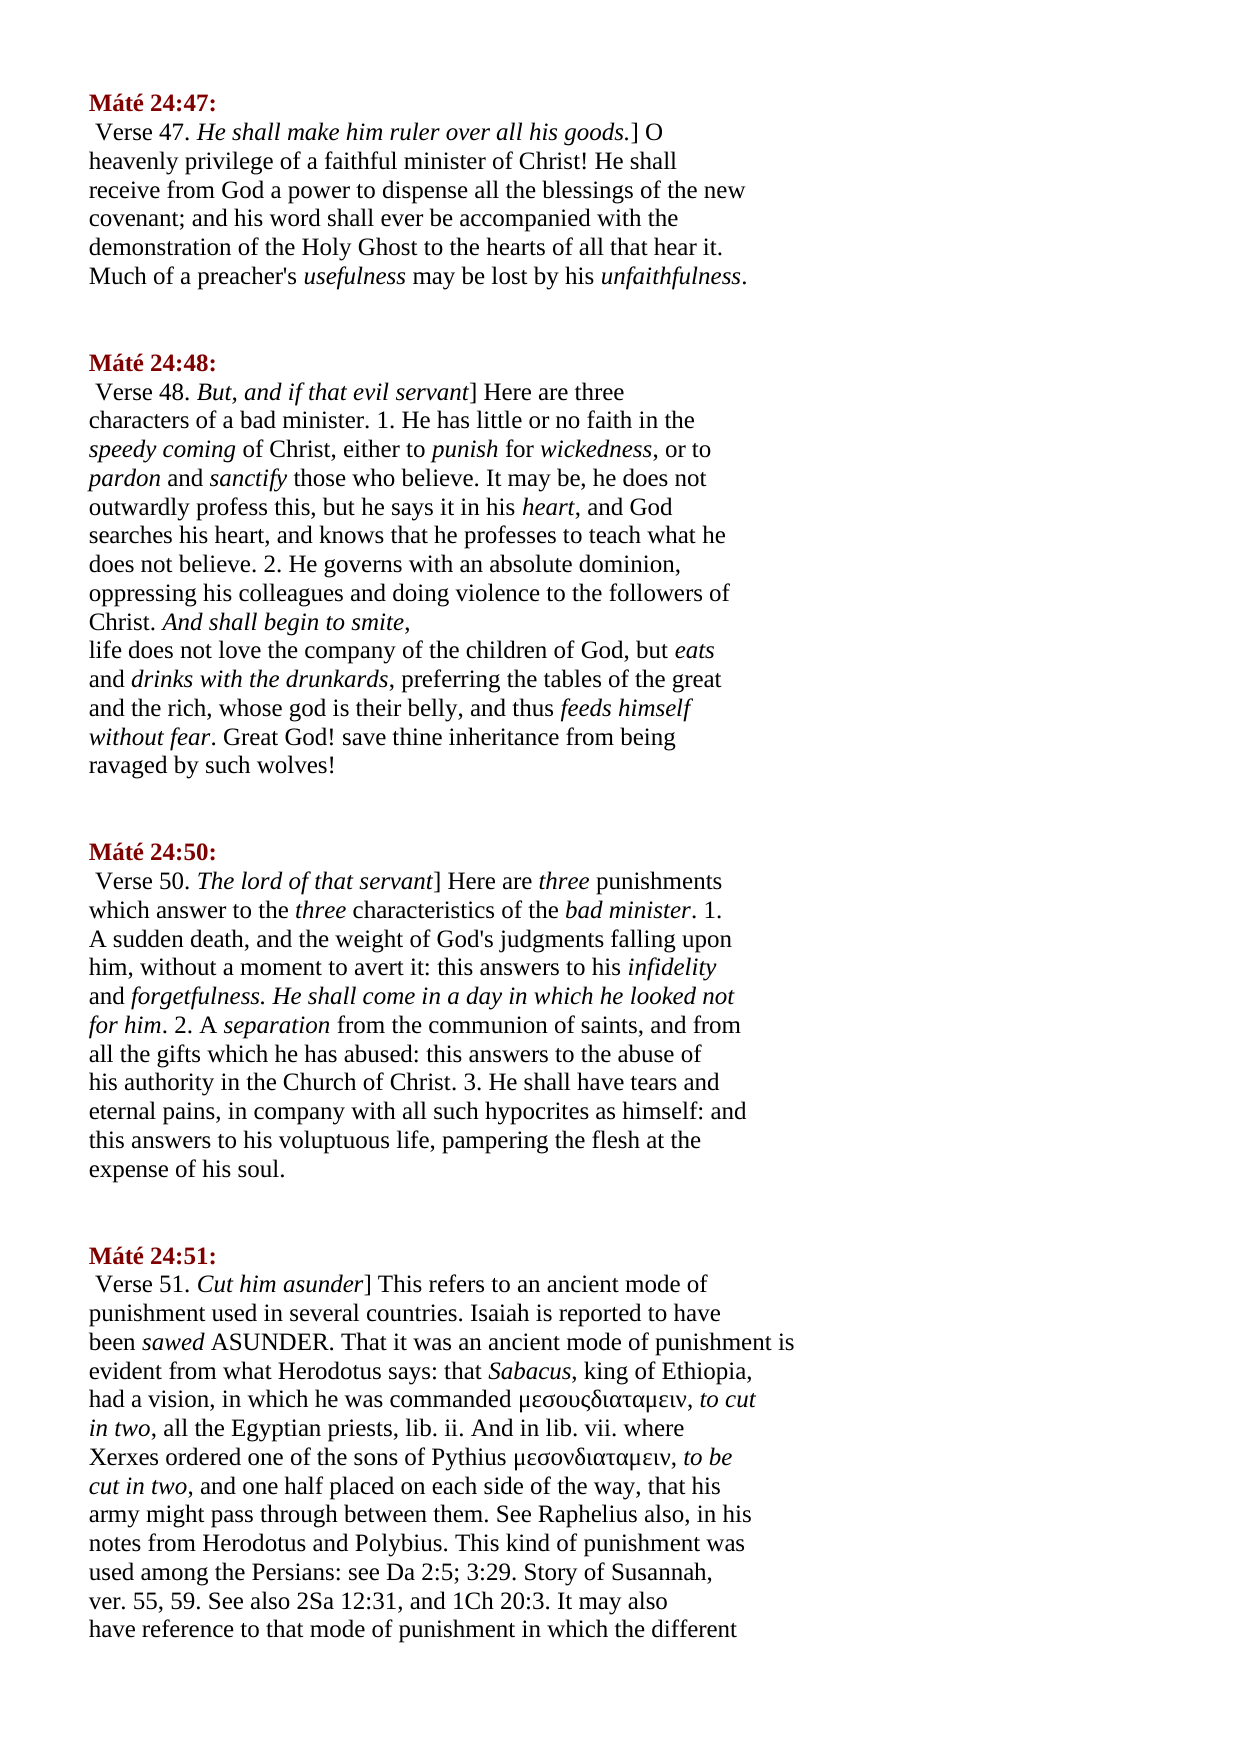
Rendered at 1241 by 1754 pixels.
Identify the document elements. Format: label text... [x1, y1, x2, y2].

text Verse 47. He shall make him ruler over all his goods.] O heavenly privilege of a faithful minister of Christ! He shall receive from God a power to dispense all the blessings of the new covenant; and his word shall ever be accompanied with the demonstration of the Holy Ghost to the hearts of all that hear it. Much of a preacher's usefulness may be lost by his unfaithfulness. [88, 117, 1152, 318]
text Máté 24:51: [88, 1241, 1152, 1269]
text Máté 24:50: [88, 837, 1152, 866]
text Verse 51. Cut him asunder] This refers to an ancient mode of punishment used in several countries. Isaiah is reported to have been sawed ASUNDER. That it was an ancient mode of punishment is evident from what Herodotus says: that Sabacus, king of Ethiopia, had a vision, in which he was commanded μεσουςδιαταμειν, to cut in two, all the Egyptian priests, lib. ii. And in lib. vii. where Xerxes ordered one of the sons of Pythius μεσονδιαταμειν, to be cut in two, and one half placed on each side of the way, that his army might pass through between them. See Raphelius also, in his notes from Herodotus and Polybius. This kind of punishment was used among the Persians: see Da 2:5; 3:29. Story of Susannah, ver. 55, 59. See also 2Sa 12:31, and 1Ch 20:3. It may also have reference to that mode of punishment in which the different [88, 1269, 1152, 1643]
text Máté 24:48: [88, 348, 1152, 377]
text Verse 48. But, and if that evil servant] Here are three characters of a bad minister. 1. He has little or no faith in the speedy coming of Christ, either to punish for wickedness, or to pardon and sanctify those who believe. It may be, he does not outwardly profess this, but he says it in his heart, and God searches his heart, and knows that he professes to teach what he does not believe. 2. He governs with an absolute dominion, oppressing his colleagues and doing violence to the followers of Christ. And shall begin to smite, life does not love the company of the children of God, but eats and drinks with the drunkards, preferring the tables of the great and the rich, whose god is their belly, and thus feeds himself without fear. Great God! save thine inheritance from being ravaged by such wolves! [88, 377, 1152, 808]
text Verse 50. The lord of that servant] Here are three punishments which answer to the three characteristics of the bad minister. 1. A sudden death, and the weight of God's judgments falling upon him, without a moment to avert it: this answers to his infidelity and forgetfulness. He shall come in a day in which he looked not for him. 2. A separation from the communion of saints, and from all the gifts which he has abused: this answers to the abuse of his authority in the Church of Christ. 3. He shall have tears and eternal pains, in company with all such hypocrites as himself: and this answers to his voluptuous life, pampering the flesh at the expense of his soul. [88, 866, 1152, 1211]
text Máté 24:47: [88, 88, 1152, 117]
